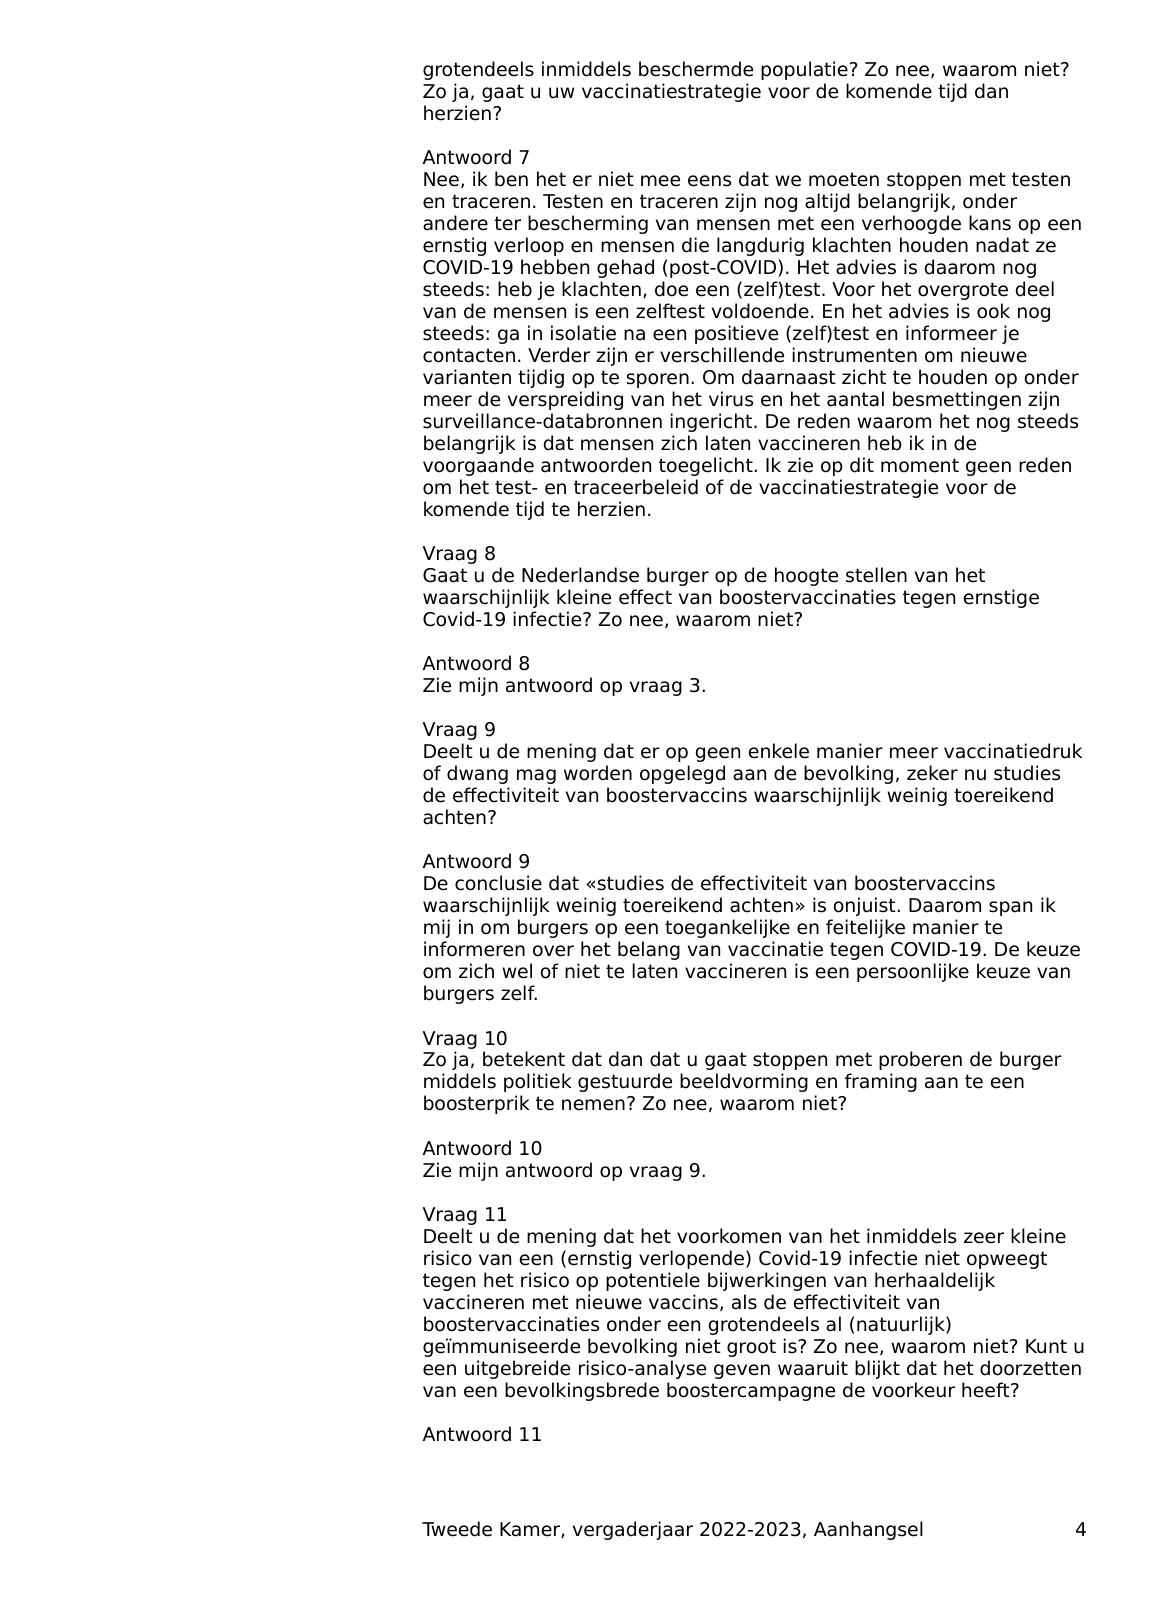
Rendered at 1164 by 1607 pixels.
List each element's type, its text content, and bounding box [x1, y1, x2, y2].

text Vraag 11 [422, 1204, 1087, 1226]
text Zie mijn antwoord op vraag 9. [422, 1159, 1087, 1181]
text Gaat u de Nederlandse burger op de hoogte stellen van het waarschijnlijk kleine effect van boostervaccinaties tegen ernstige Covid-19 infectie? Zo nee, waarom niet? [422, 565, 1087, 631]
text Antwoord 8 [422, 653, 1087, 675]
text Zo ja, betekent dat dan dat u gaat stoppen met proberen de burger middels politiek gestuurde beeldvorming en framing aan te een boosterprik te nemen? Zo nee, waarom niet? [422, 1049, 1087, 1115]
text Nee, ik ben het er niet mee eens dat we moeten stoppen met testen en traceren. Testen en traceren zijn nog altijd belangrijk, onder andere ter bescherming van mensen met een verhoogde kans op een ernstig verloop en mensen die langdurig klachten houden nadat ze COVID-19 hebben gehad (post-COVID). Het advies is daarom nog steeds: heb je klachten, doe een (zelf)test. Voor het overgrote deel van de mensen is een zelftest voldoende. En het advies is ook nog steeds: ga in isolatie na een positieve (zelf)test en informeer je contacten. Verder zijn er verschillende instrumenten om nieuwe varianten tijdig op te sporen. Om daarnaast zicht te houden op onder meer de verspreiding van het virus en het aantal besmettingen zijn surveillance-databronnen ingericht. De reden waarom het nog steeds belangrijk is dat mensen zich laten vaccineren heb ik in de voorgaande antwoorden toegelicht. Ik zie op dit moment geen reden om het test- en traceerbeleid of de vaccinatiestrategie voor de komende tijd te herzien. [422, 169, 1087, 521]
text Vraag 8 [422, 543, 1087, 565]
text Antwoord 7 [422, 147, 1087, 169]
text Antwoord 11 [422, 1424, 1087, 1446]
text Deelt u de mening dat het voorkomen van het inmiddels zeer kleine risico van een (ernstig verlopende) Covid-19 infectie niet opweegt tegen het risico op potentiele bijwerkingen van herhaaldelijk vaccineren met nieuwe vaccins, als de effectiviteit van boostervaccinaties onder een grotendeels al (natuurlijk) geïmmuniseerde bevolking niet groot is? Zo nee, waarom niet? Kunt u een uitgebreide risico-analyse geven waaruit blijkt dat het doorzetten van een bevolkingsbrede boostercampagne de voorkeur heeft? [422, 1226, 1087, 1401]
text Vraag 9 [422, 719, 1087, 741]
text Deelt u de mening dat er op geen enkele manier meer vaccinatiedruk of dwang mag worden opgelegd aan de bevolking, zeker nu studies de effectiviteit van boostervaccins waarschijnlijk weinig toereikend achten? [422, 741, 1087, 829]
text Antwoord 10 [422, 1137, 1087, 1159]
text Antwoord 9 [422, 851, 1087, 873]
text De conclusie dat «studies de effectiviteit van boostervaccins waarschijnlijk weinig toereikend achten» is onjuist. Daarom span ik mij in om burgers op een toegankelijke en feitelijke manier te informeren over het belang van vaccinatie tegen COVID-19. De keuze om zich wel of niet te laten vaccineren is een persoonlijke keuze van burgers zelf. [422, 873, 1087, 1005]
text grotendeels inmiddels beschermde populatie? Zo nee, waarom niet? Zo ja, gaat u uw vaccinatiestrategie voor de komende tijd dan herzien? [422, 59, 1087, 125]
text Vraag 10 [422, 1027, 1087, 1049]
text Zie mijn antwoord op vraag 3. [422, 675, 1087, 697]
